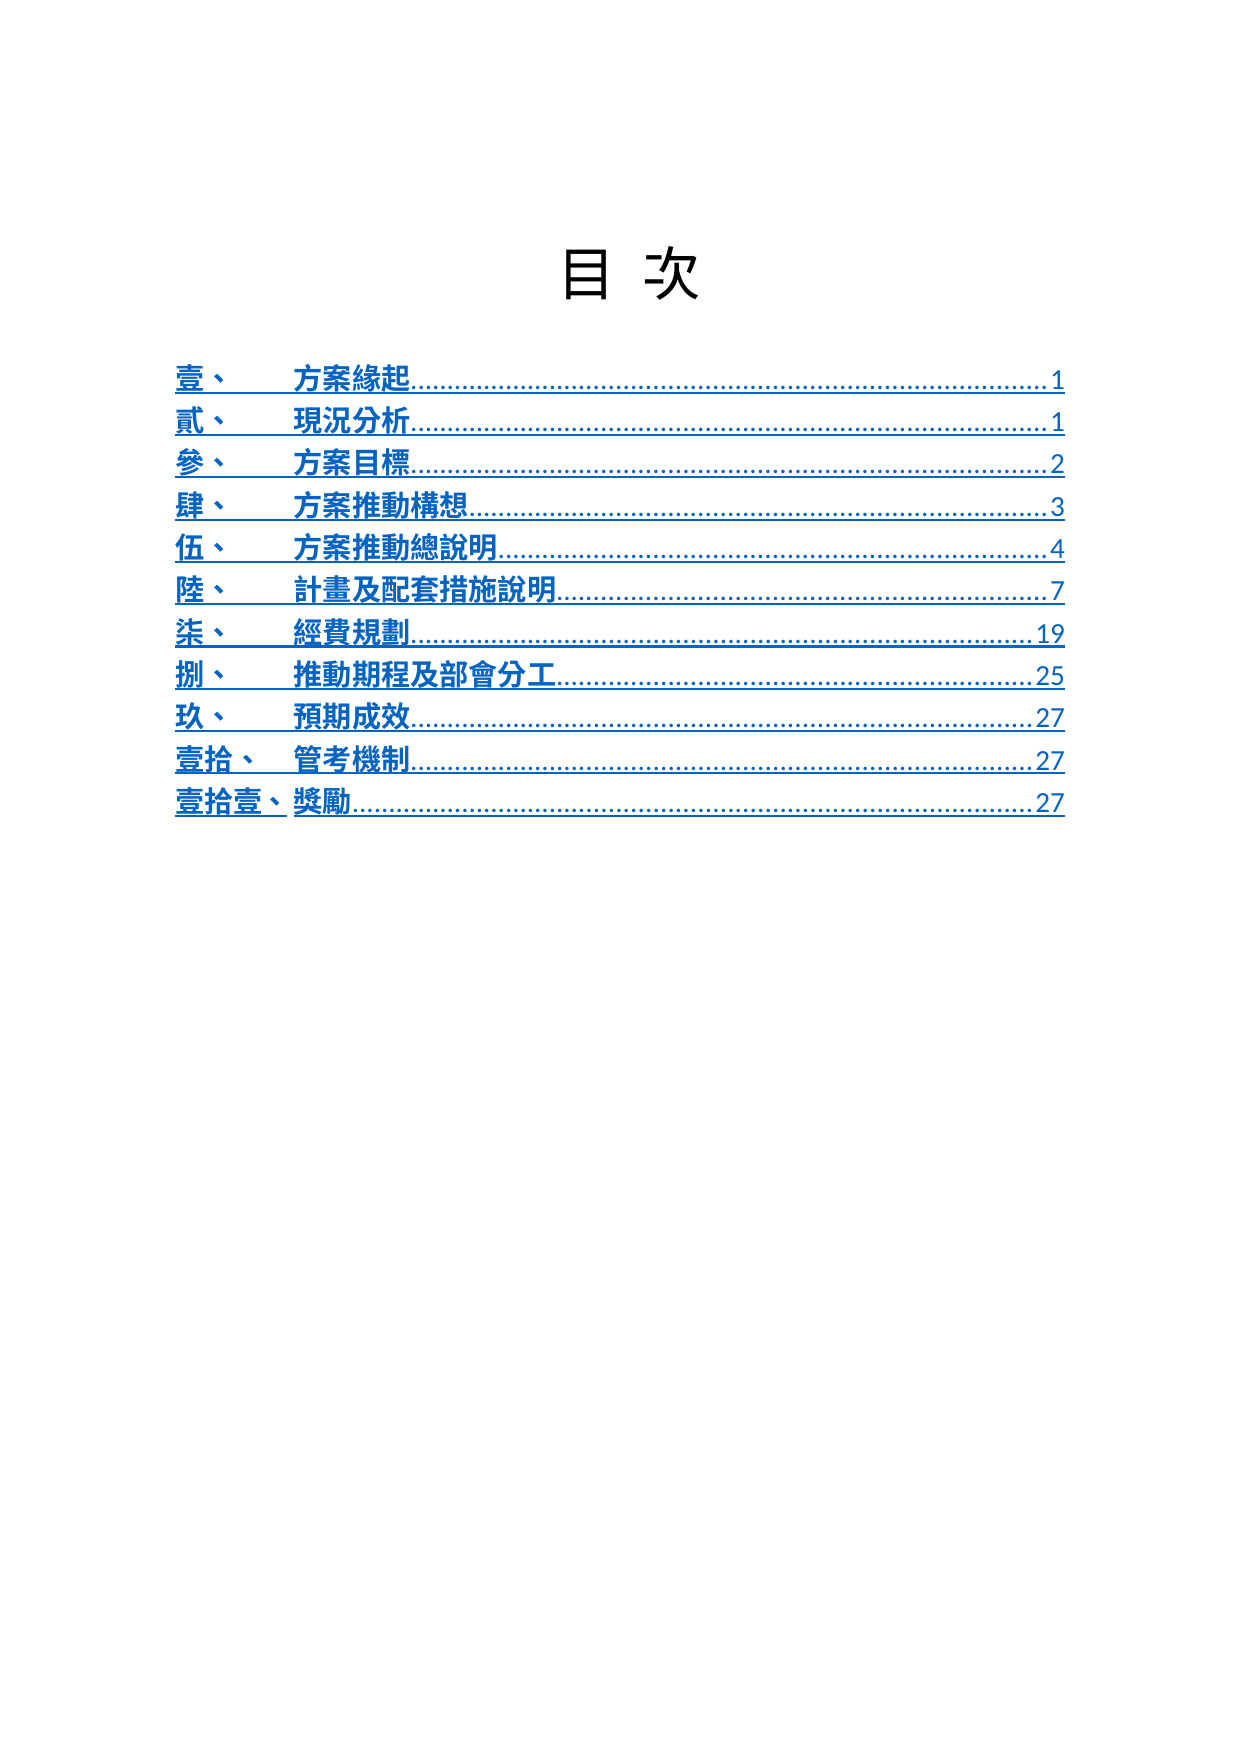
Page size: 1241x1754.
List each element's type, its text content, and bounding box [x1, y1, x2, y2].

text 肆、 方案推動構想 3 [112, 482, 1128, 525]
text 柒、 經費規劃 19 [112, 609, 1128, 652]
text 玖、 預期成效 27 [112, 694, 1128, 736]
text 壹、 方案緣起 1 [112, 356, 1128, 398]
text 壹拾、 管考機制 27 [112, 736, 1128, 778]
text 壹拾壹、 獎勵 27 [112, 778, 1128, 821]
text 捌、 推動期程及部會分工 25 [112, 652, 1128, 694]
text 伍、 方案推動總說明 4 [112, 525, 1128, 567]
text 貳、 現況分析 1 [112, 398, 1128, 440]
text 陸、 計畫及配套措施說明 7 [112, 567, 1128, 609]
text 參、 方案目標 2 [112, 440, 1128, 482]
subtitle 目 次 [130, 228, 1128, 312]
